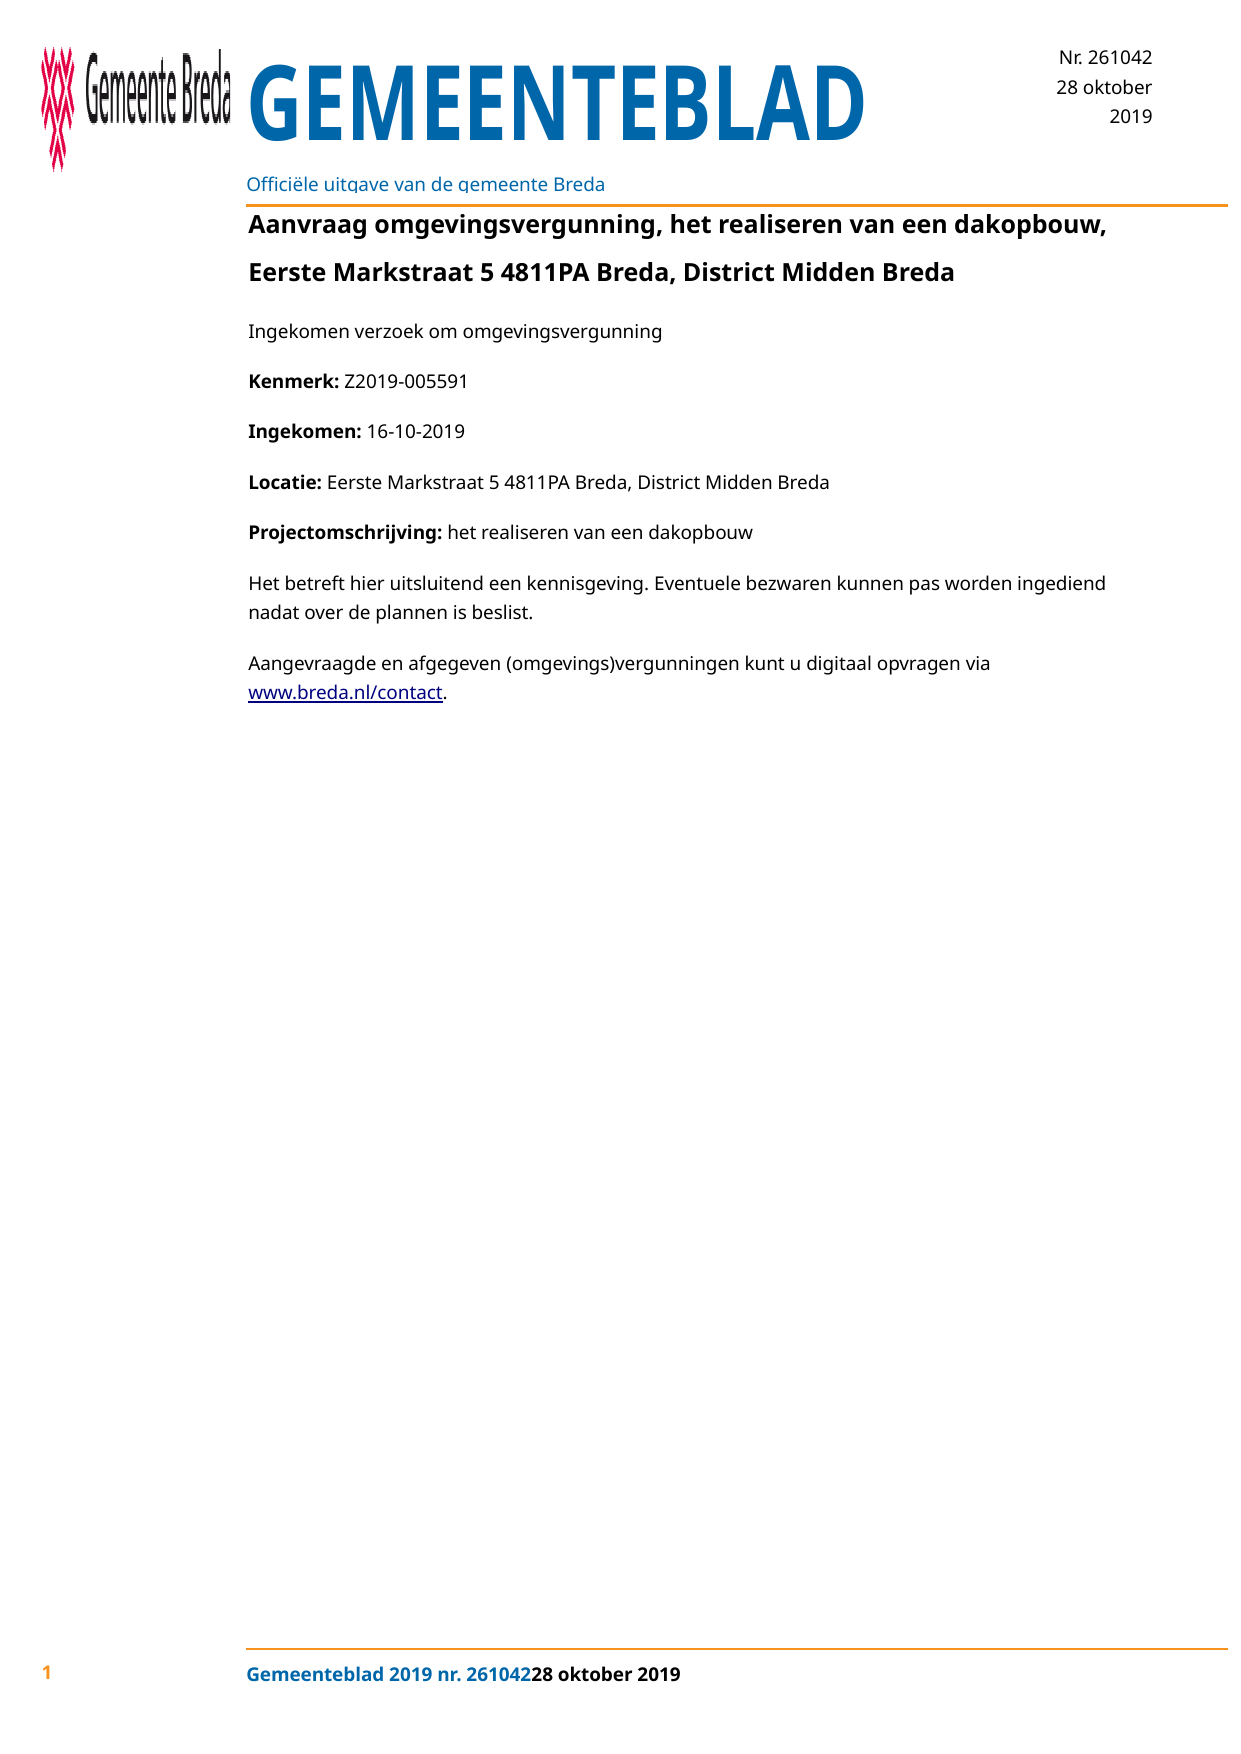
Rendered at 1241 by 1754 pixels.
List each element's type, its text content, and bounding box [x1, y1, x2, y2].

text Ingekomen verzoek om omgevingsvergunning [248, 318, 1152, 344]
text Aangevraagde en afgegeven (omgevings)vergunningen kunt u digitaal opvragen via www.breda.nl/contact. [248, 650, 1152, 705]
picture [41, 47, 231, 172]
text Ingekomen: 16-10-2019 [248, 419, 1152, 444]
text Het betreft hier uitsluitend een kennisgeving. Eventuele bezwaren kunnen pas worden ingediend nadat over de plannen is beslist. [248, 570, 1152, 625]
text Locatie: Eerste Markstraat 5 4811PA Breda, District Midden Breda [248, 469, 1152, 495]
text Aanvraag omgevingsvergunning, het realiseren van een dakopbouw, Eerste Markstraat 5 4811PA Breda, District Midden Breda [248, 207, 1152, 288]
text Projectomschrijving: het realiseren van een dakopbouw [248, 519, 1152, 545]
text Kenmerk: Z2019-005591 [248, 368, 1152, 394]
